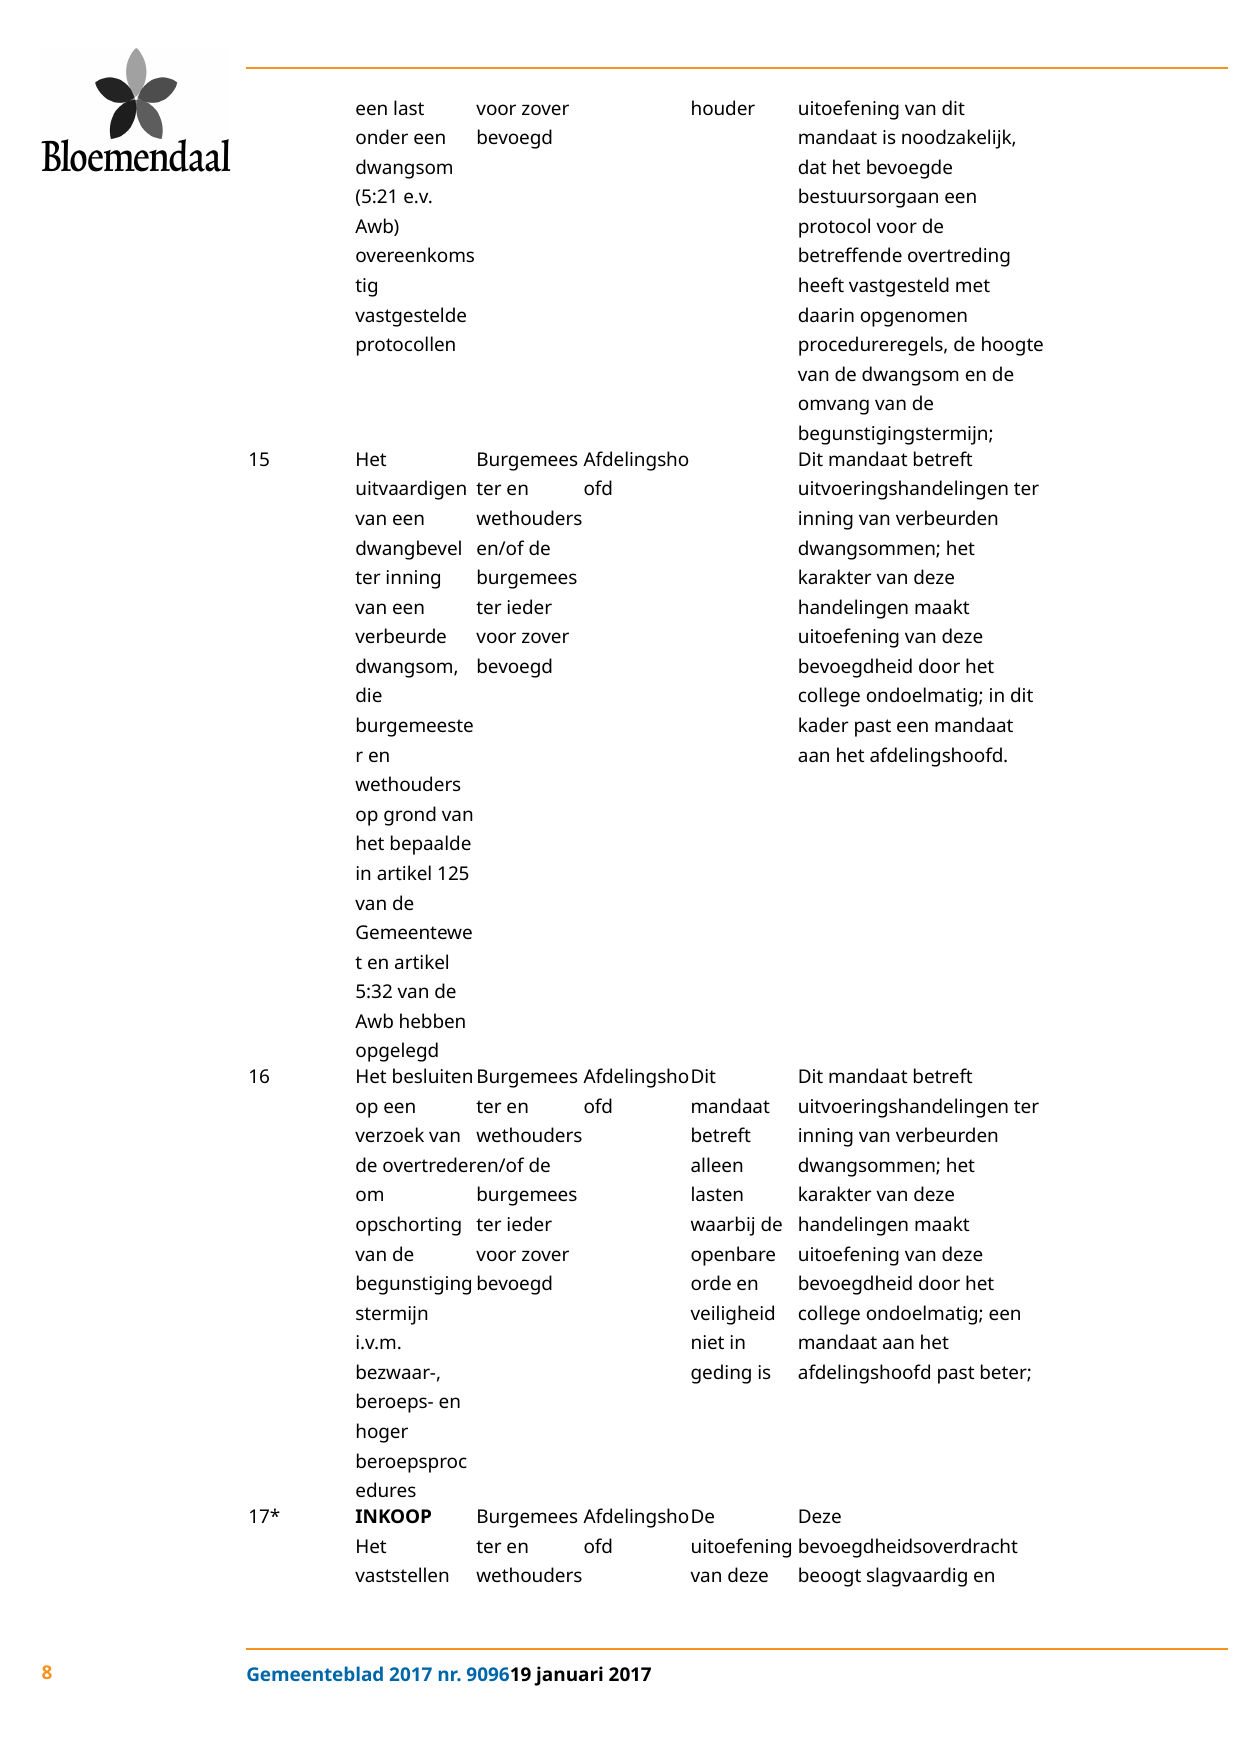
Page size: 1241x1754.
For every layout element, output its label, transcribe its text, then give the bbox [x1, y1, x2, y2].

table_cell Dit mandaat betreft alleen lasten waarbij de openbare orde en veiligheid niet in geding is [690, 1063, 798, 1503]
table_cell 16 [248, 1063, 355, 1503]
picture [41, 47, 231, 172]
table_cell Burgemeester en wethouders [476, 1503, 583, 1588]
table_cell uitoefening van dit mandaat is noodzakelijk, dat het bevoegde bestuursorgaan een protocol voor de betreffende overtreding heeft vastgesteld met daarin opgenomen procedureregels, de hoogte van de dwangsom en de omvang van de begunstigingstermijn; [798, 95, 1044, 446]
table_cell Dit mandaat betreft uitvoeringshandelingen ter inning van verbeurden dwangsommen; het karakter van deze handelingen maakt uitoefening van deze bevoegdheid door het college ondoelmatig; een mandaat aan het afdelingshoofd past beter; [798, 1063, 1044, 1503]
table_cell Afdelingshoofd [583, 446, 690, 1063]
table_cell [248, 95, 355, 446]
table_cell [583, 95, 690, 446]
table_cell Afdelingshoofd [583, 1063, 690, 1503]
table_cell Afdelingshoofd [583, 1503, 690, 1588]
table_cell Het besluiten op een verzoek van de overtreder om opschorting van de begunstigingstermijn i.v.m. bezwaar-, beroeps- en hoger beroepsprocedures [355, 1063, 476, 1503]
table_cell Dit mandaat betreft uitvoeringshandelingen ter inning van verbeurden dwangsommen; het karakter van deze handelingen maakt uitoefening van deze bevoegdheid door het college ondoelmatig; in dit kader past een mandaat aan het afdelingshoofd. [798, 446, 1044, 1063]
table_cell houder [690, 95, 798, 446]
table_cell een last onder een dwangsom (5:21 e.v. Awb) overeenkomstig vastgestelde protocollen [355, 95, 476, 446]
table_cell INKOOP Het vaststellen [355, 1503, 476, 1588]
table_cell Deze bevoegdheidsoverdracht beoogt slagvaardig en [798, 1503, 1044, 1588]
table_cell Burgemeester en wethouders en/of de burgemeester ieder voor zover bevoegd [476, 1063, 583, 1503]
table_cell 15 [248, 446, 355, 1063]
table_cell Het uitvaardigen van een dwangbevel ter inning van een verbeurde dwangsom, die burgemeester en wethouders op grond van het bepaalde in artikel 125 van de Gemeentewet en artikel 5:32 van de Awb hebben opgelegd [355, 446, 476, 1063]
table_cell Burgemeester en wethouders en/of de burgemeester ieder voor zover bevoegd [476, 446, 583, 1063]
table_cell [690, 446, 798, 1063]
table_cell voor zover bevoegd [476, 95, 583, 446]
table_cell 17* [248, 1503, 355, 1588]
table_cell De uitoefening van deze [690, 1503, 798, 1588]
